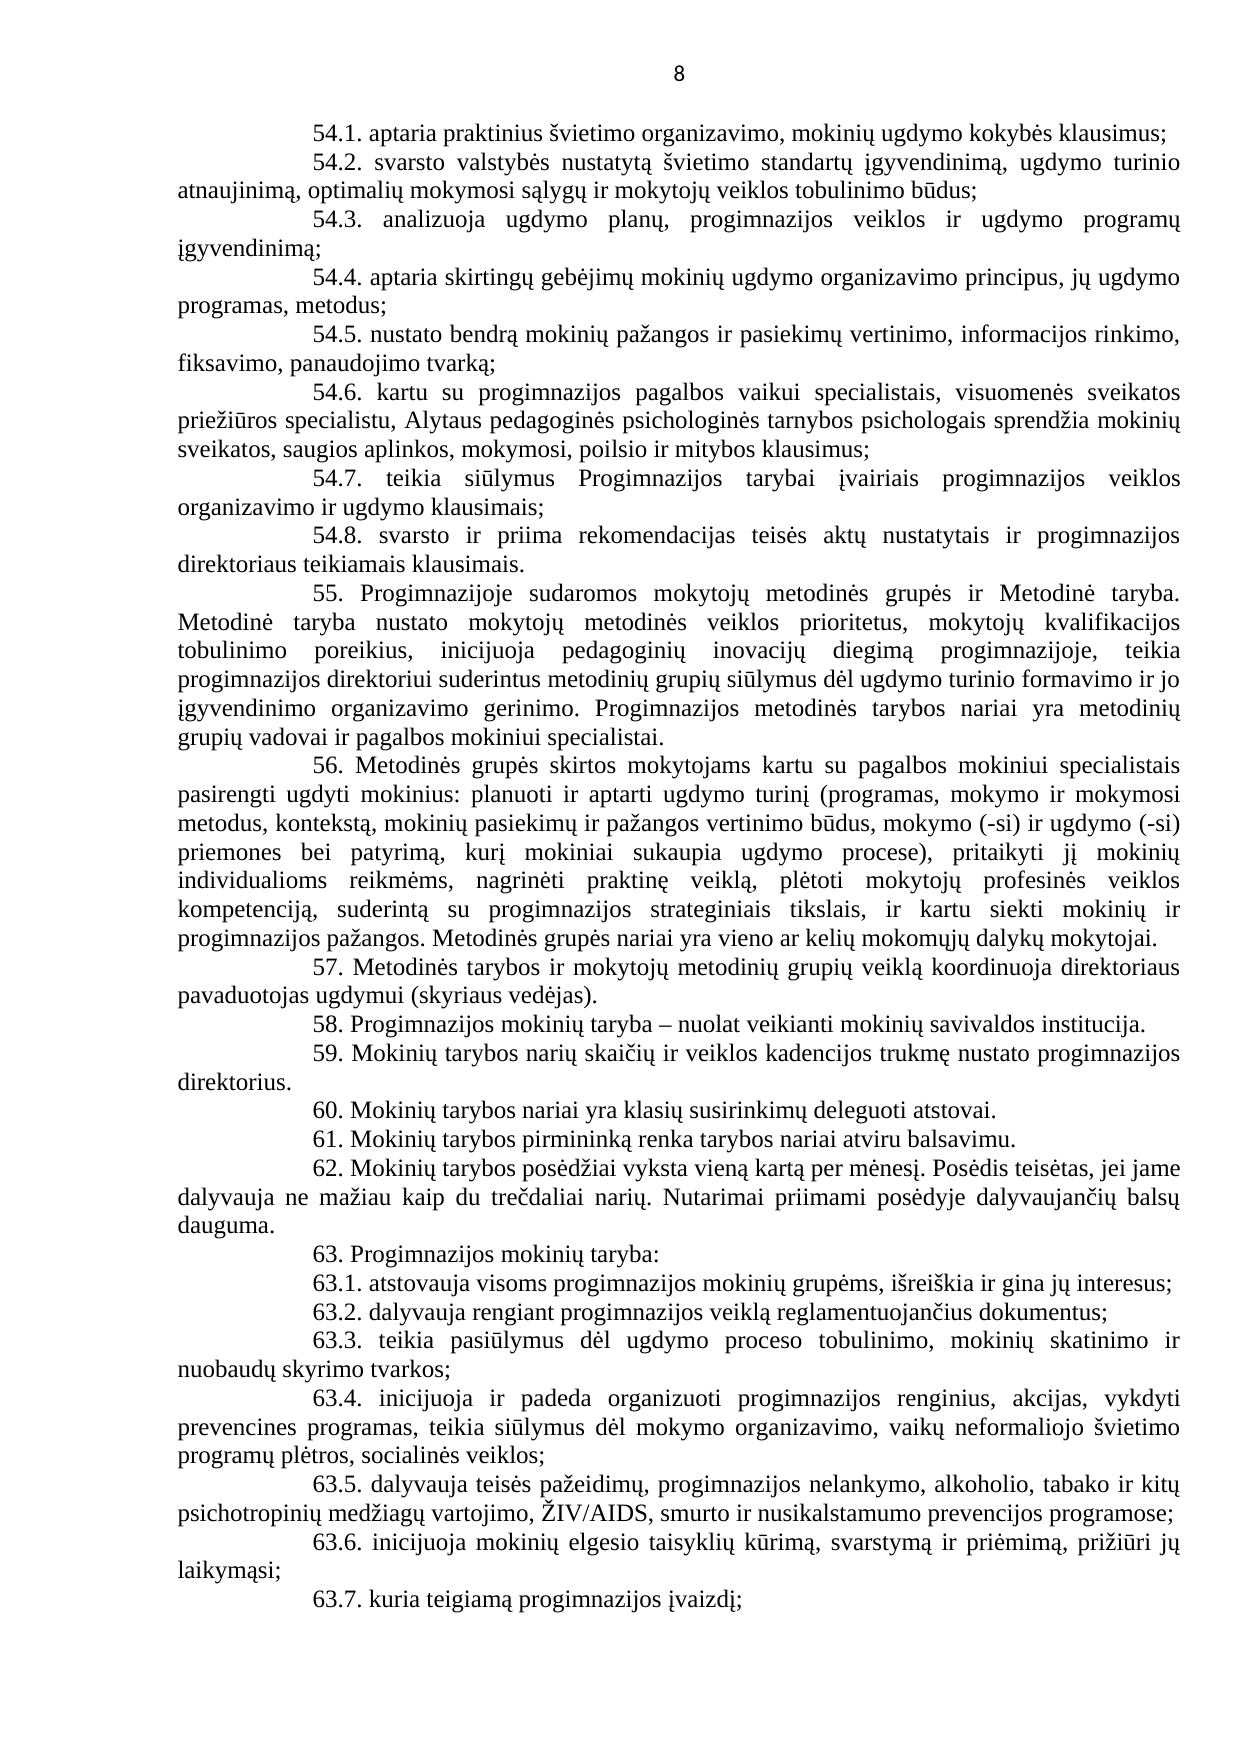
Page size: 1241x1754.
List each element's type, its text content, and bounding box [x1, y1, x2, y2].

text 54.8. svarsto ir priima rekomendacijas teisės aktų nustatytais ir progimnazijos direktoriaus teikiamais klausimais. [177, 521, 1181, 578]
text 60. Mokinių tarybos nariai yra klasių susirinkimų deleguoti atstovai. [177, 1096, 1181, 1124]
text 54.1. aptaria praktinius švietimo organizavimo, mokinių ugdymo kokybės klausimus; [177, 118, 1181, 147]
text 59. Mokinių tarybos narių skaičių ir veiklos kadencijos trukmę nustato progimnazijos direktorius. [177, 1038, 1181, 1096]
text 58. Progimnazijos mokinių taryba – nuolat veikianti mokinių savivaldos institucija. [177, 1009, 1181, 1038]
text 63.1. atstovauja visoms progimnazijos mokinių grupėms, išreiškia ir gina jų interesus; [177, 1268, 1181, 1297]
text 55. Progimnazijoje sudaromos mokytojų metodinės grupės ir Metodinė taryba. Metodinė taryba nustato mokytojų metodinės veiklos prioritetus, mokytojų kvalifikacijos tobulinimo poreikius, inicijuoja pedagoginių inovacijų diegimą progimnazijoje, teikia progimnazijos direktoriui suderintus metodinių grupių siūlymus dėl ugdymo turinio formavimo ir jo įgyvendinimo organizavimo gerinimo. Progimnazijos metodinės tarybos nariai yra metodinių grupių vadovai ir pagalbos mokiniui specialistai. [177, 578, 1181, 751]
text 63.5. dalyvauja teisės pažeidimų, progimnazijos nelankymo, alkoholio, tabako ir kitų psichotropinių medžiagų vartojimo, ŽIV/AIDS, smurto ir nusikalstamumo prevencijos programose; [177, 1469, 1181, 1527]
text 54.4. aptaria skirtingų gebėjimų mokinių ugdymo organizavimo principus, jų ugdymo programas, metodus; [177, 262, 1181, 319]
text 63.6. inicijuoja mokinių elgesio taisyklių kūrimą, svarstymą ir priėmimą, prižiūri jų laikymąsi; [177, 1527, 1181, 1584]
text 61. Mokinių tarybos pirmininką renka tarybos nariai atviru balsavimu. [177, 1124, 1181, 1153]
text 54.7. teikia siūlymus Progimnazijos tarybai įvairiais progimnazijos veiklos organizavimo ir ugdymo klausimais; [177, 463, 1181, 521]
text 56. Metodinės grupės skirtos mokytojams kartu su pagalbos mokiniui specialistais pasirengti ugdyti mokinius: planuoti ir aptarti ugdymo turinį (programas, mokymo ir mokymosi metodus, kontekstą, mokinių pasiekimų ir pažangos vertinimo būdus, mokymo (-si) ir ugdymo (-si) priemones bei patyrimą, kurį mokiniai sukaupia ugdymo procese), pritaikyti jį mokinių individualioms reikmėms, nagrinėti praktinę veiklą, plėtoti mokytojų profesinės veiklos kompetenciją, suderintą su progimnazijos strateginiais tikslais, ir kartu siekti mokinių ir progimnazijos pažangos. Metodinės grupės nariai yra vieno ar kelių mokomųjų dalykų mokytojai. [177, 751, 1181, 952]
text 54.6. kartu su progimnazijos pagalbos vaikui specialistais, visuomenės sveikatos priežiūros specialistu, Alytaus pedagoginės psichologinės tarnybos psichologais sprendžia mokinių sveikatos, saugios aplinkos, mokymosi, poilsio ir mitybos klausimus; [177, 377, 1181, 463]
text 62. Mokinių tarybos posėdžiai vyksta vieną kartą per mėnesį. Posėdis teisėtas, jei jame dalyvauja ne mažiau kaip du trečdaliai narių. Nutarimai priimami posėdyje dalyvaujančių balsų dauguma. [177, 1153, 1181, 1239]
text 63.7. kuria teigiamą progimnazijos įvaizdį; [177, 1584, 1181, 1613]
text 63. Progimnazijos mokinių taryba: [177, 1239, 1181, 1268]
text 54.2. svarsto valstybės nustatytą švietimo standartų įgyvendinimą, ugdymo turinio atnaujinimą, optimalių mokymosi sąlygų ir mokytojų veiklos tobulinimo būdus; [177, 147, 1181, 204]
text 54.5. nustato bendrą mokinių pažangos ir pasiekimų vertinimo, informacijos rinkimo, fiksavimo, panaudojimo tvarką; [177, 319, 1181, 377]
text 63.3. teikia pasiūlymus dėl ugdymo proceso tobulinimo, mokinių skatinimo ir nuobaudų skyrimo tvarkos; [177, 1326, 1181, 1383]
text 57. Metodinės tarybos ir mokytojų metodinių grupių veiklą koordinuoja direktoriaus pavaduotojas ugdymui (skyriaus vedėjas). [177, 952, 1181, 1009]
text 54.3. analizuoja ugdymo planų, progimnazijos veiklos ir ugdymo programų įgyvendinimą; [177, 204, 1181, 262]
text 63.4. inicijuoja ir padeda organizuoti progimnazijos renginius, akcijas, vykdyti prevencines programas, teikia siūlymus dėl mokymo organizavimo, vaikų neformaliojo švietimo programų plėtros, socialinės veiklos; [177, 1383, 1181, 1469]
text 63.2. dalyvauja rengiant progimnazijos veiklą reglamentuojančius dokumentus; [177, 1297, 1181, 1326]
